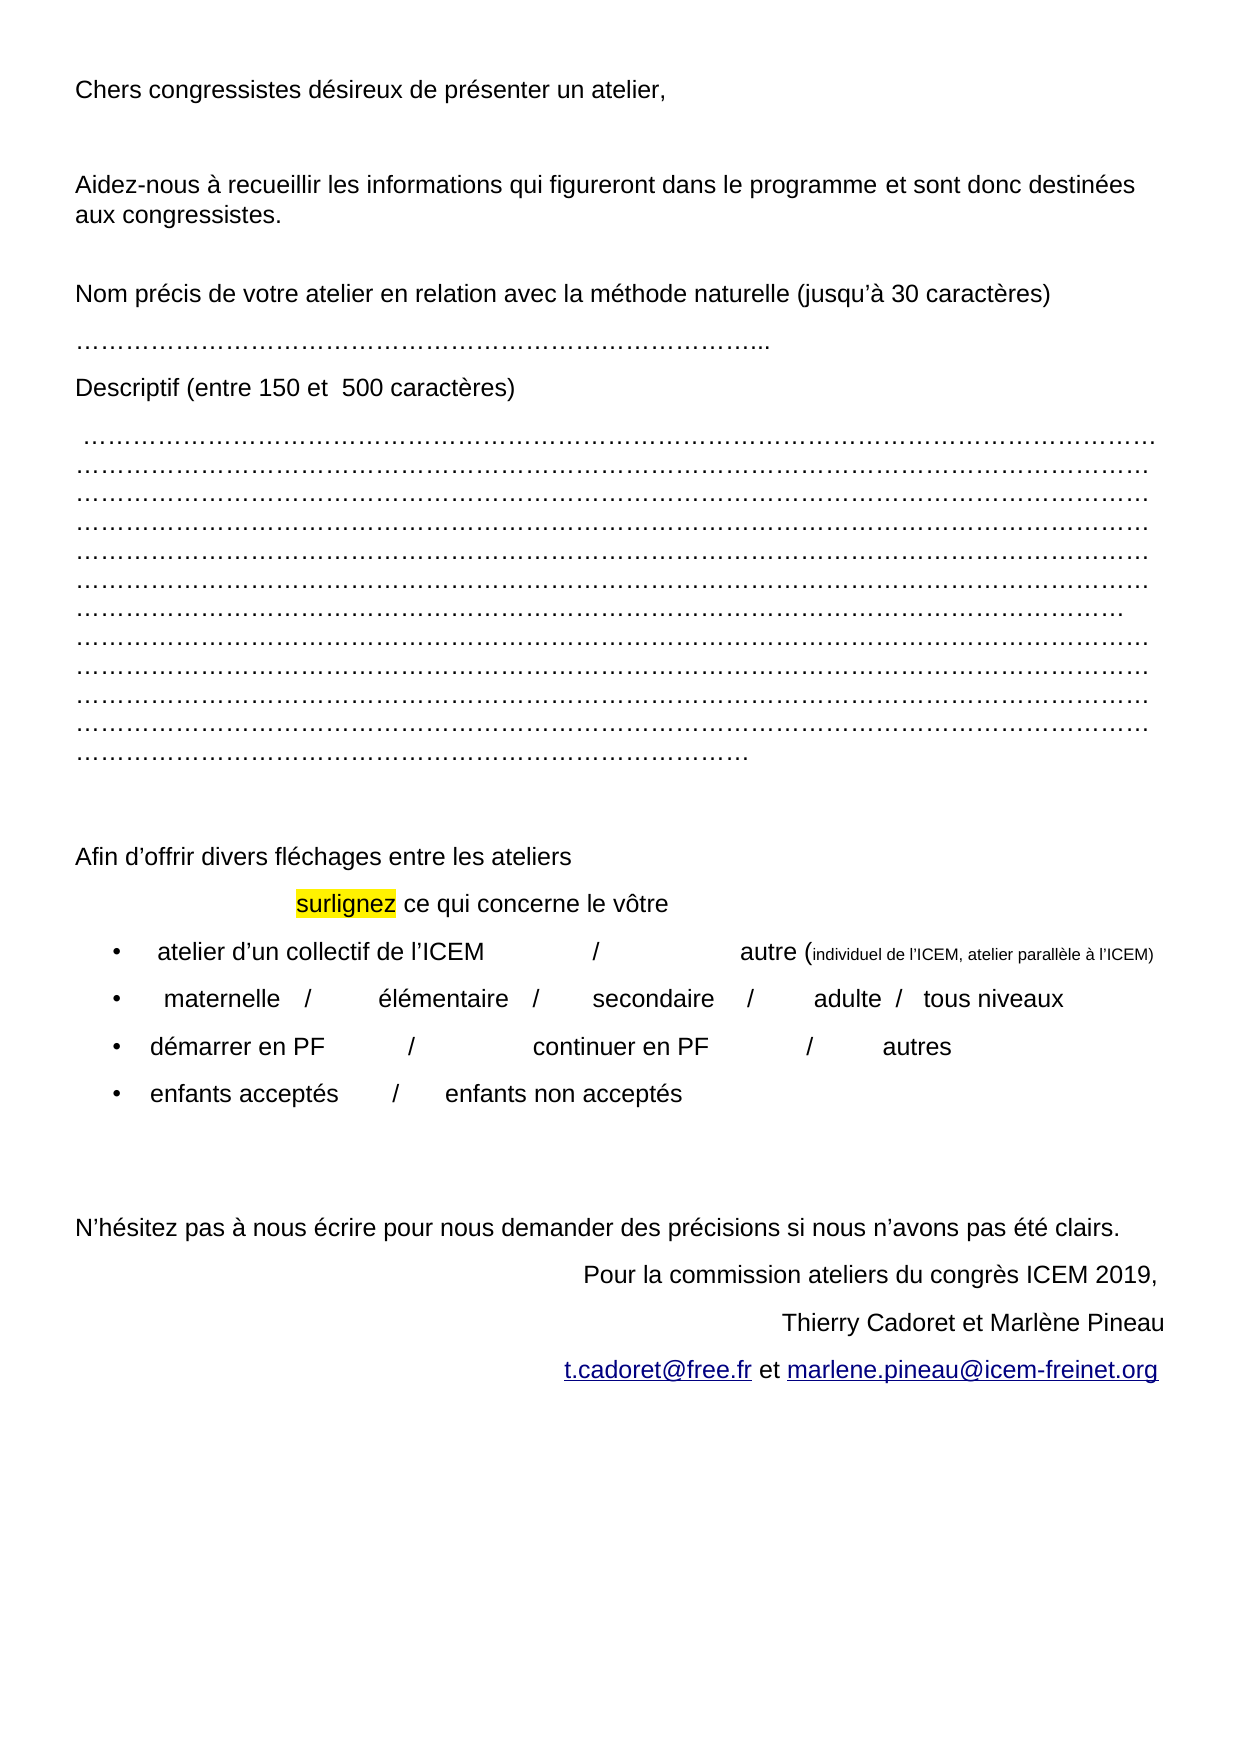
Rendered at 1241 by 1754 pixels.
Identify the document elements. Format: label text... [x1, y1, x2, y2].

text surlignez ce qui concerne le vôtre [75, 889, 1165, 918]
list maternelle / élémentaire / secondaire / adulte / tous niveaux [112, 984, 1165, 1013]
text ………………………………………………………………………………………………………………… [75, 449, 1165, 478]
list enfants acceptés / enfants non acceptés [112, 1079, 1165, 1108]
text Afin d’offrir divers fléchages entre les ateliers [75, 842, 1165, 871]
text Thierry Cadoret et Marlène Pineau [75, 1308, 1165, 1337]
text ………………………………………………………………………………………………………………… [75, 421, 1165, 449]
list atelier d’un collectif de l’ICEM / autre (individuel de l’ICEM, atelier parallèle à l’ICEM) [112, 937, 1165, 966]
list démarrer en PF / continuer en PF / autres [112, 1032, 1165, 1061]
text Descriptif (entre 150 et 500 caractères) [75, 373, 1165, 402]
text ……………………………………………………………………………………………………………………………………………………………………………………………………………………………………………………………………………………………………………………………………………………………………………………………………………………………………………………………………… [75, 507, 1165, 622]
text t.cadoret@free.fr et marlene.pineau@icem-freinet.org [75, 1355, 1165, 1384]
text Aidez-nous à recueillir les informations qui figureront dans le programme et sont donc destinées aux congressistes. [75, 170, 1165, 260]
text Pour la commission ateliers du congrès ICEM 2019, [75, 1260, 1165, 1289]
text ………………………………………………………………………………………………………………… [75, 478, 1165, 507]
text Nom précis de votre atelier en relation avec la méthode naturelle (jusqu’à 30 caractères) [75, 279, 1165, 307]
text ………………………………………………………………………... [75, 326, 1165, 355]
text Chers congressistes désireux de présenter un atelier, [75, 75, 1165, 104]
text ………………………………………………………………………………………………………………………………………………………………………………………………………………………………………………………………………………………………………………………………………………………………………………………………………………………………………………………………………………………………………………………………………………… [75, 622, 1165, 766]
text N’hésitez pas à nous écrire pour nous demander des précisions si nous n’avons pas été clairs. [75, 1213, 1165, 1242]
